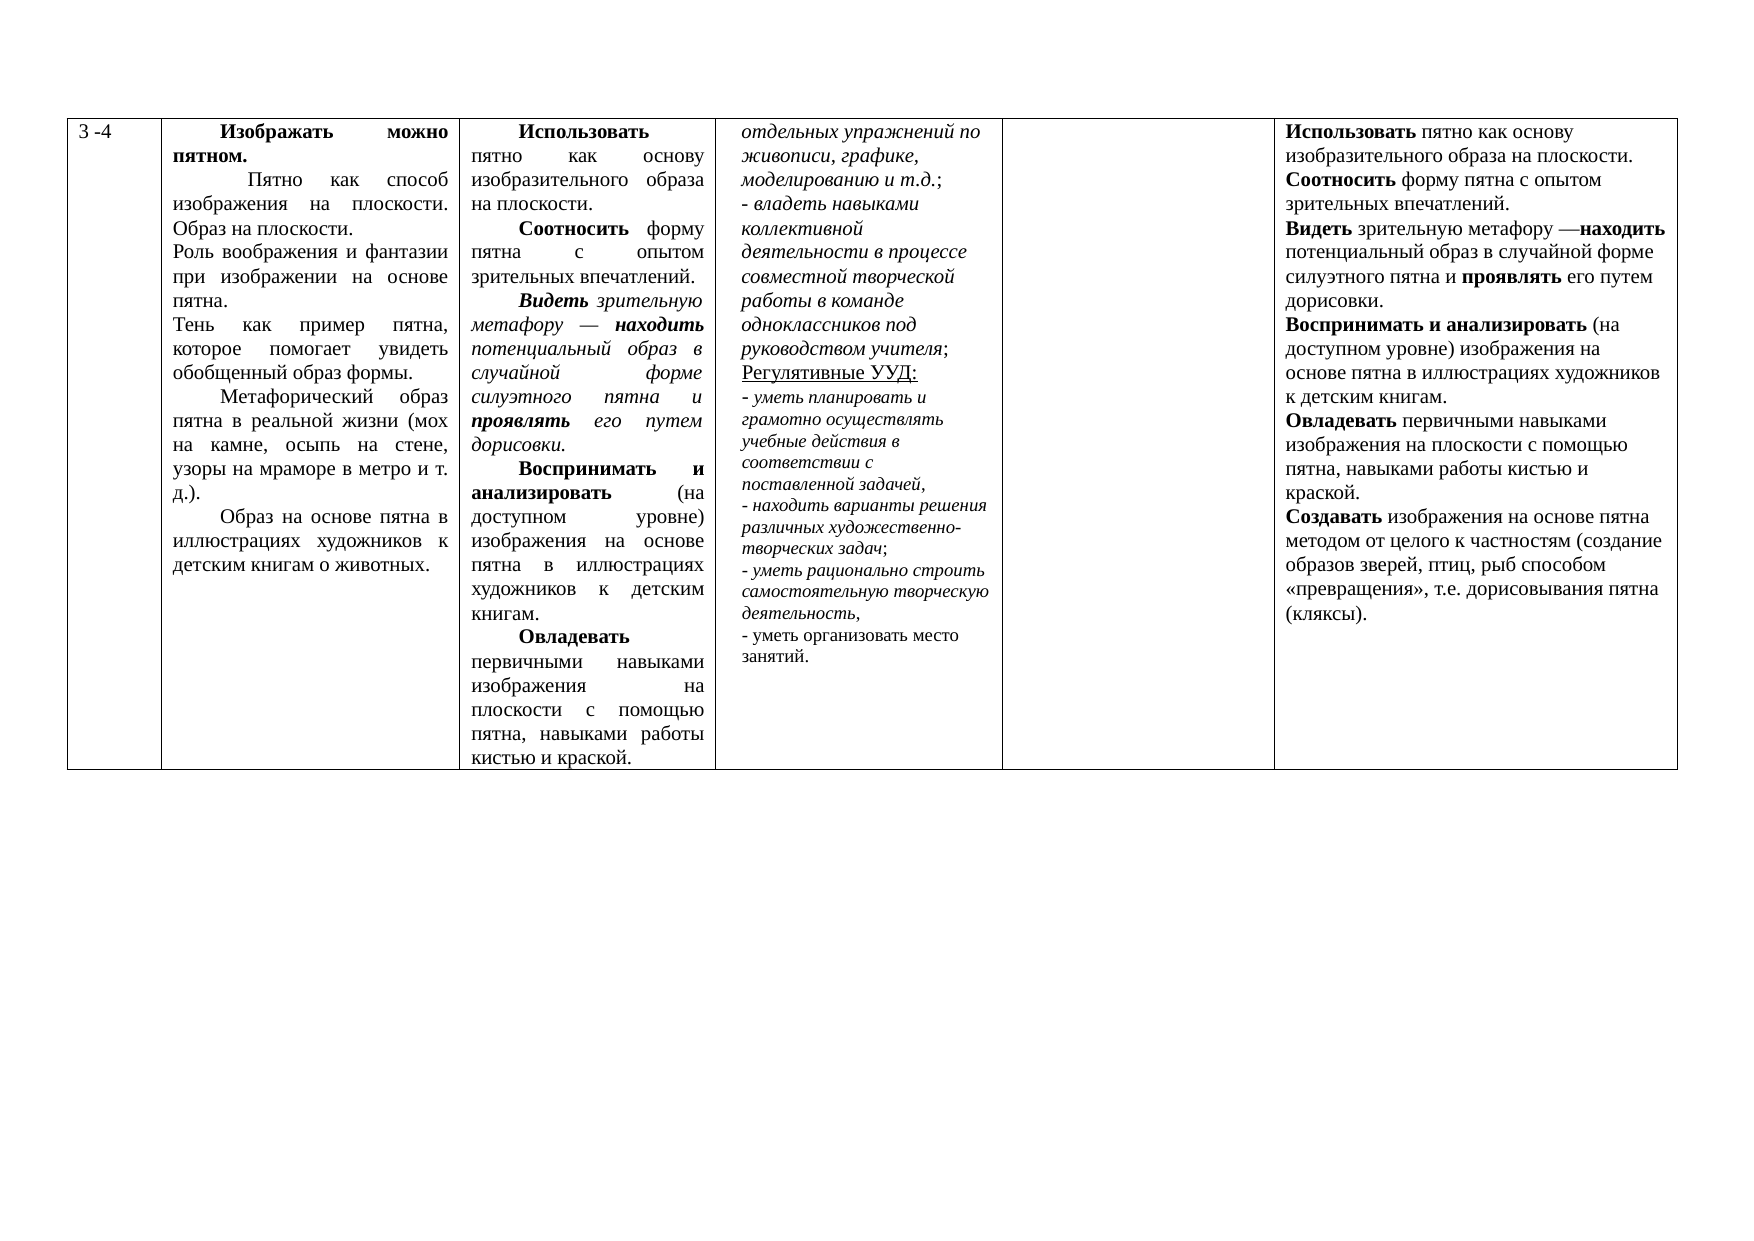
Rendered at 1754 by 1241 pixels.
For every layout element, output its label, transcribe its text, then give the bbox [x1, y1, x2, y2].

table_cell Использовать пятно как основу изобразительного образа на плоскости. Соотносить форму пятна с опытом зрительных впечатлений. Видеть зрительную метафору —находить потенциальный образ в случайной форме силуэтного пятна и проявлять его путем дорисовки. Воспринимать и анализировать (на доступном уровне) изображения на основе пятна в иллюстрациях художников к детским книгам. Овладевать первичными навыками изображения на плоскости с помощью пятна, навыками работы кистью и краской. Создавать изображения на основе пятна методом от целого к частностям (создание образов зверей, птиц, рыб способом «превращения», т.е. дорисовывания пятна (кляксы). [1275, 119, 1677, 769]
table_cell 3 -4 [68, 119, 161, 769]
table_cell Изображать можно пятном. Пятно как способ изображения на плоскости. Образ на плоскости. Роль воображения и фантазии при изображении на основе пятна. Тень как пример пятна, которое помогает увидеть обобщенный образ формы. Метафорический образ пятна в реальной жизни (мох на камне, осыпь на стене, узоры на мраморе в метро и т. д.). Образ на основе пятна в иллюстрациях художников к детским книгам о животных. [162, 119, 459, 769]
table_cell [1003, 119, 1274, 769]
table_cell отдельных упражнений по живописи, графике, моделированию и т.д.; - владеть навыками коллективной деятельности в процессе совместной творческой работы в команде одноклассников под руководством учителя; Регулятивные УУД: - уметь планировать и грамотно осуществлять учебные действия в соответствии с поставленной задачей, - находить варианты решения различных художественно-творческих задач; - уметь рационально строить самостоятельную творческую деятельность, - уметь организовать место занятий. [716, 119, 1002, 769]
table_cell Использовать пятно как основу изобразительного образа на плоскости. Соотносить форму пятна с опытом зрительных впечатлений. Видеть зрительную метафору — находить потенциальный образ в случайной форме силуэтного пятна и проявлять его путем дорисовки. Воспринимать и анализировать (на доступном уровне) изображения на основе пятна в иллюстрациях художников к детским книгам. Овладевать первичными навыками изображения на плоскости с помощью пятна, навыками работы кистью и краской. [460, 119, 715, 769]
